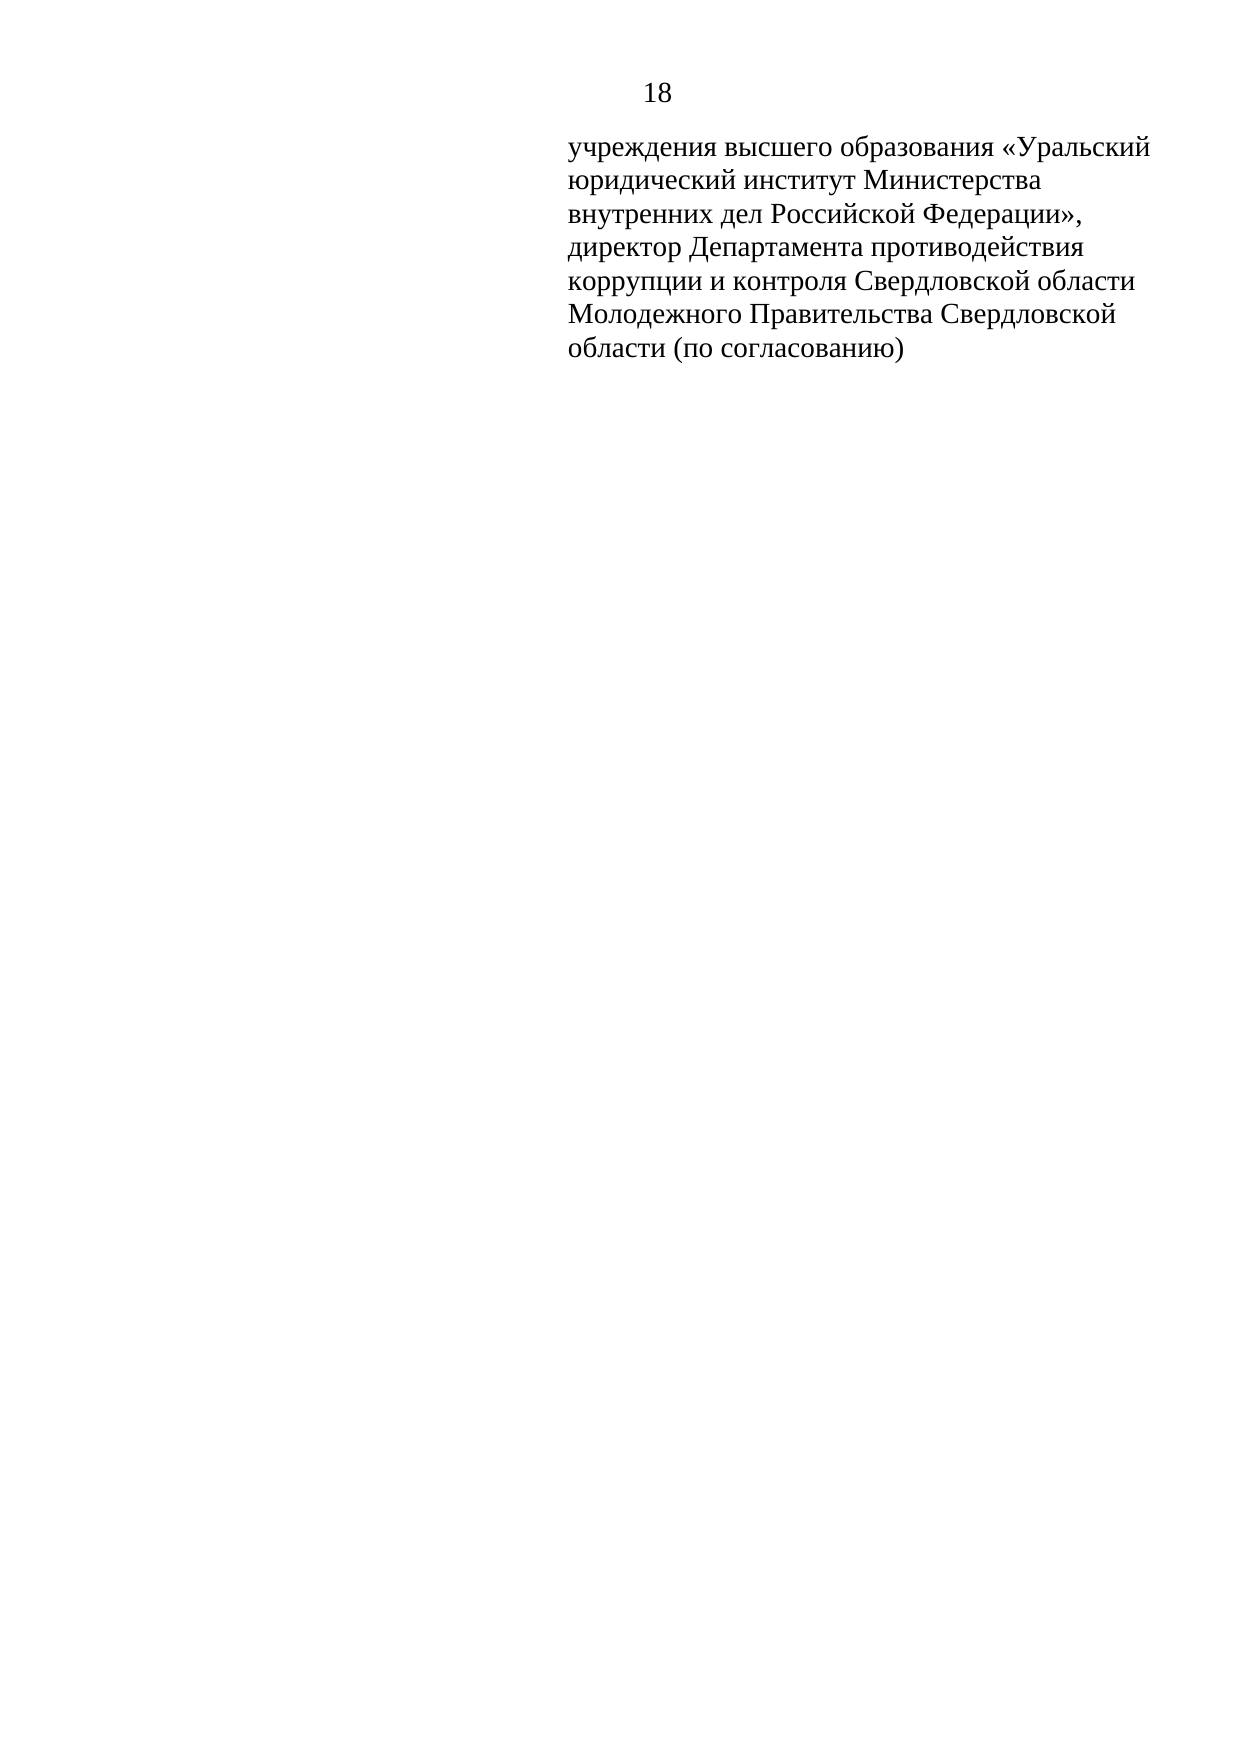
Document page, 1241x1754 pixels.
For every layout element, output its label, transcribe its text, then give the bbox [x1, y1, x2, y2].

table_cell [169, 118, 532, 374]
table_cell [532, 118, 561, 374]
table_cell [104, 118, 168, 374]
table_cell учреждения высшего образования «Уральский юридический институт Министерства внутренних дел Российской Федерации», директор Департамента противодействия коррупции и контроля Свердловской области Молодежного Правительства Свердловской области (по согласованию) [561, 118, 1162, 374]
